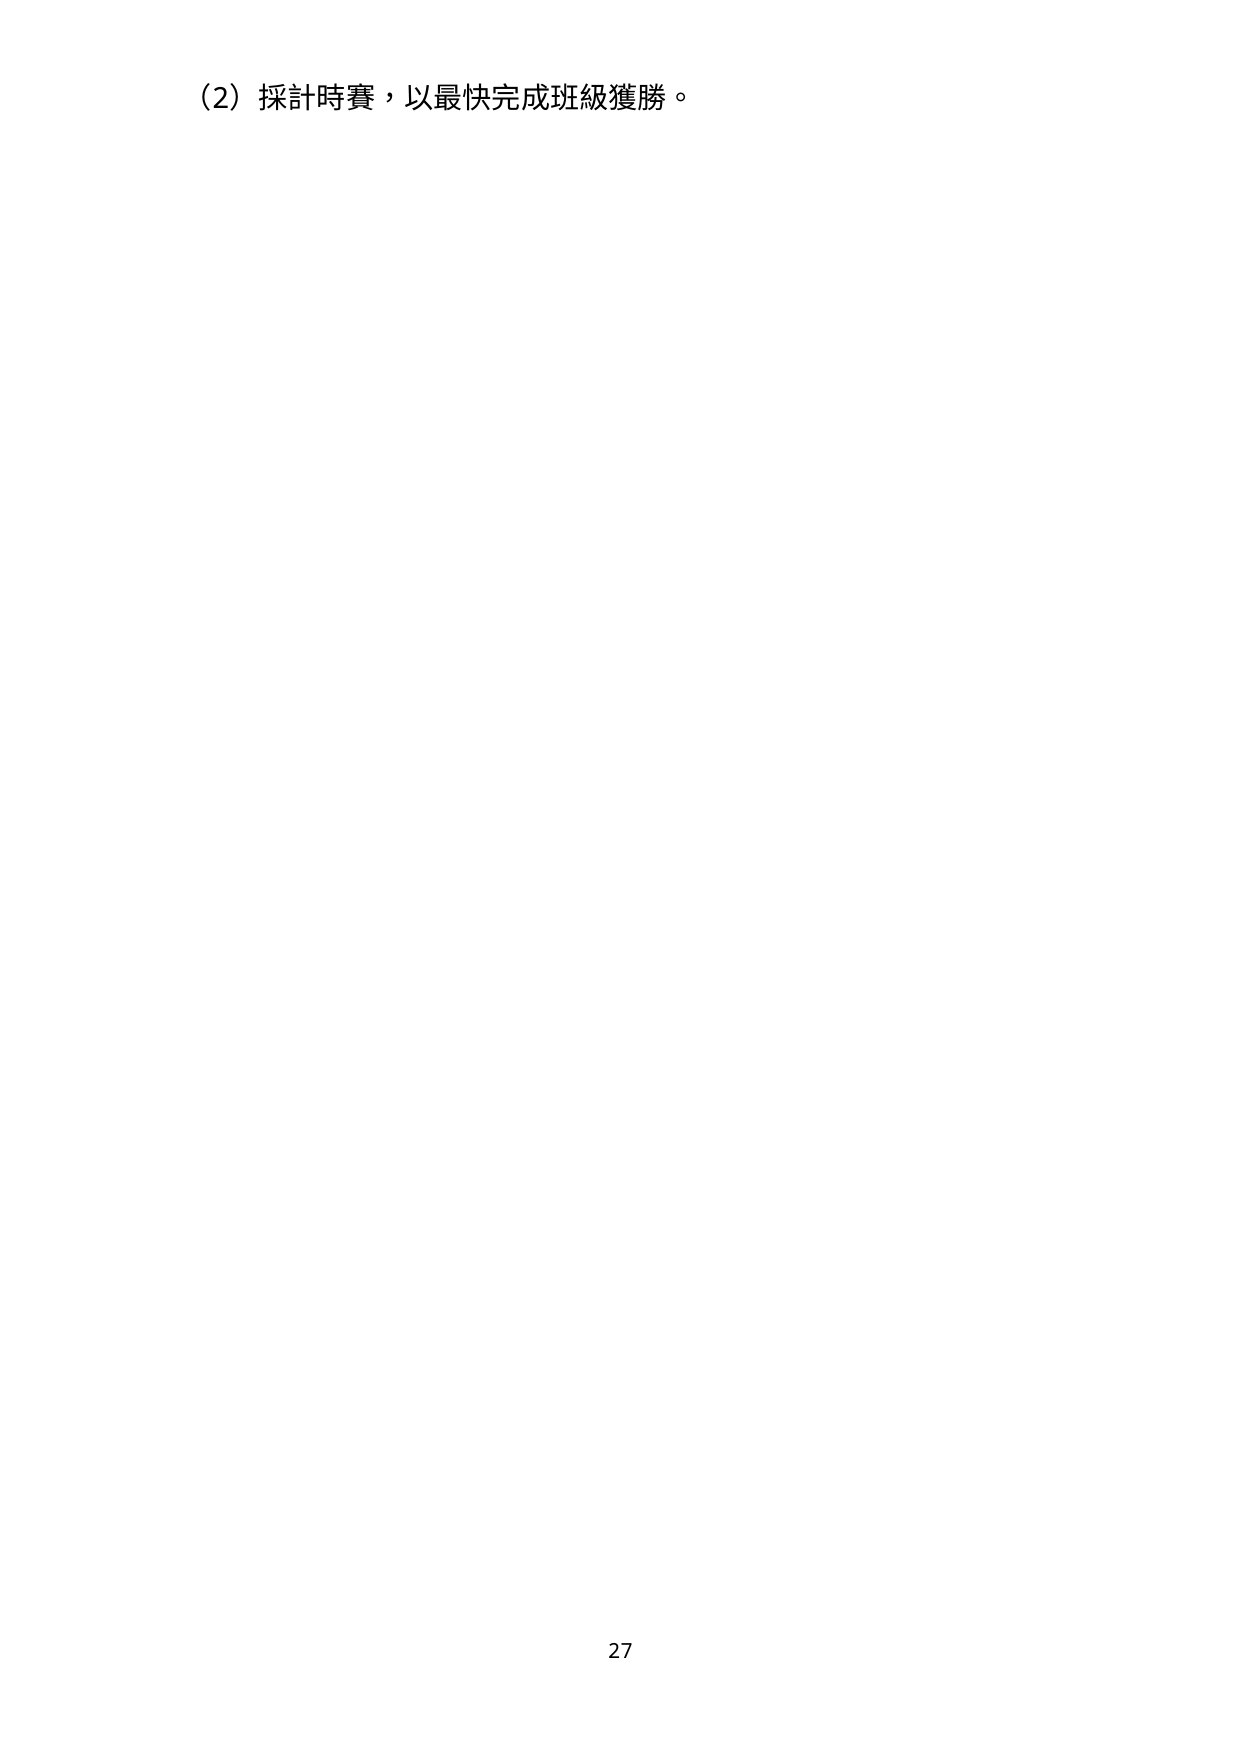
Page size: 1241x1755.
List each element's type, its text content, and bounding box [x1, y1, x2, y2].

text （2）採計時賽，以最快完成班級獲勝。 [182, 75, 1093, 117]
